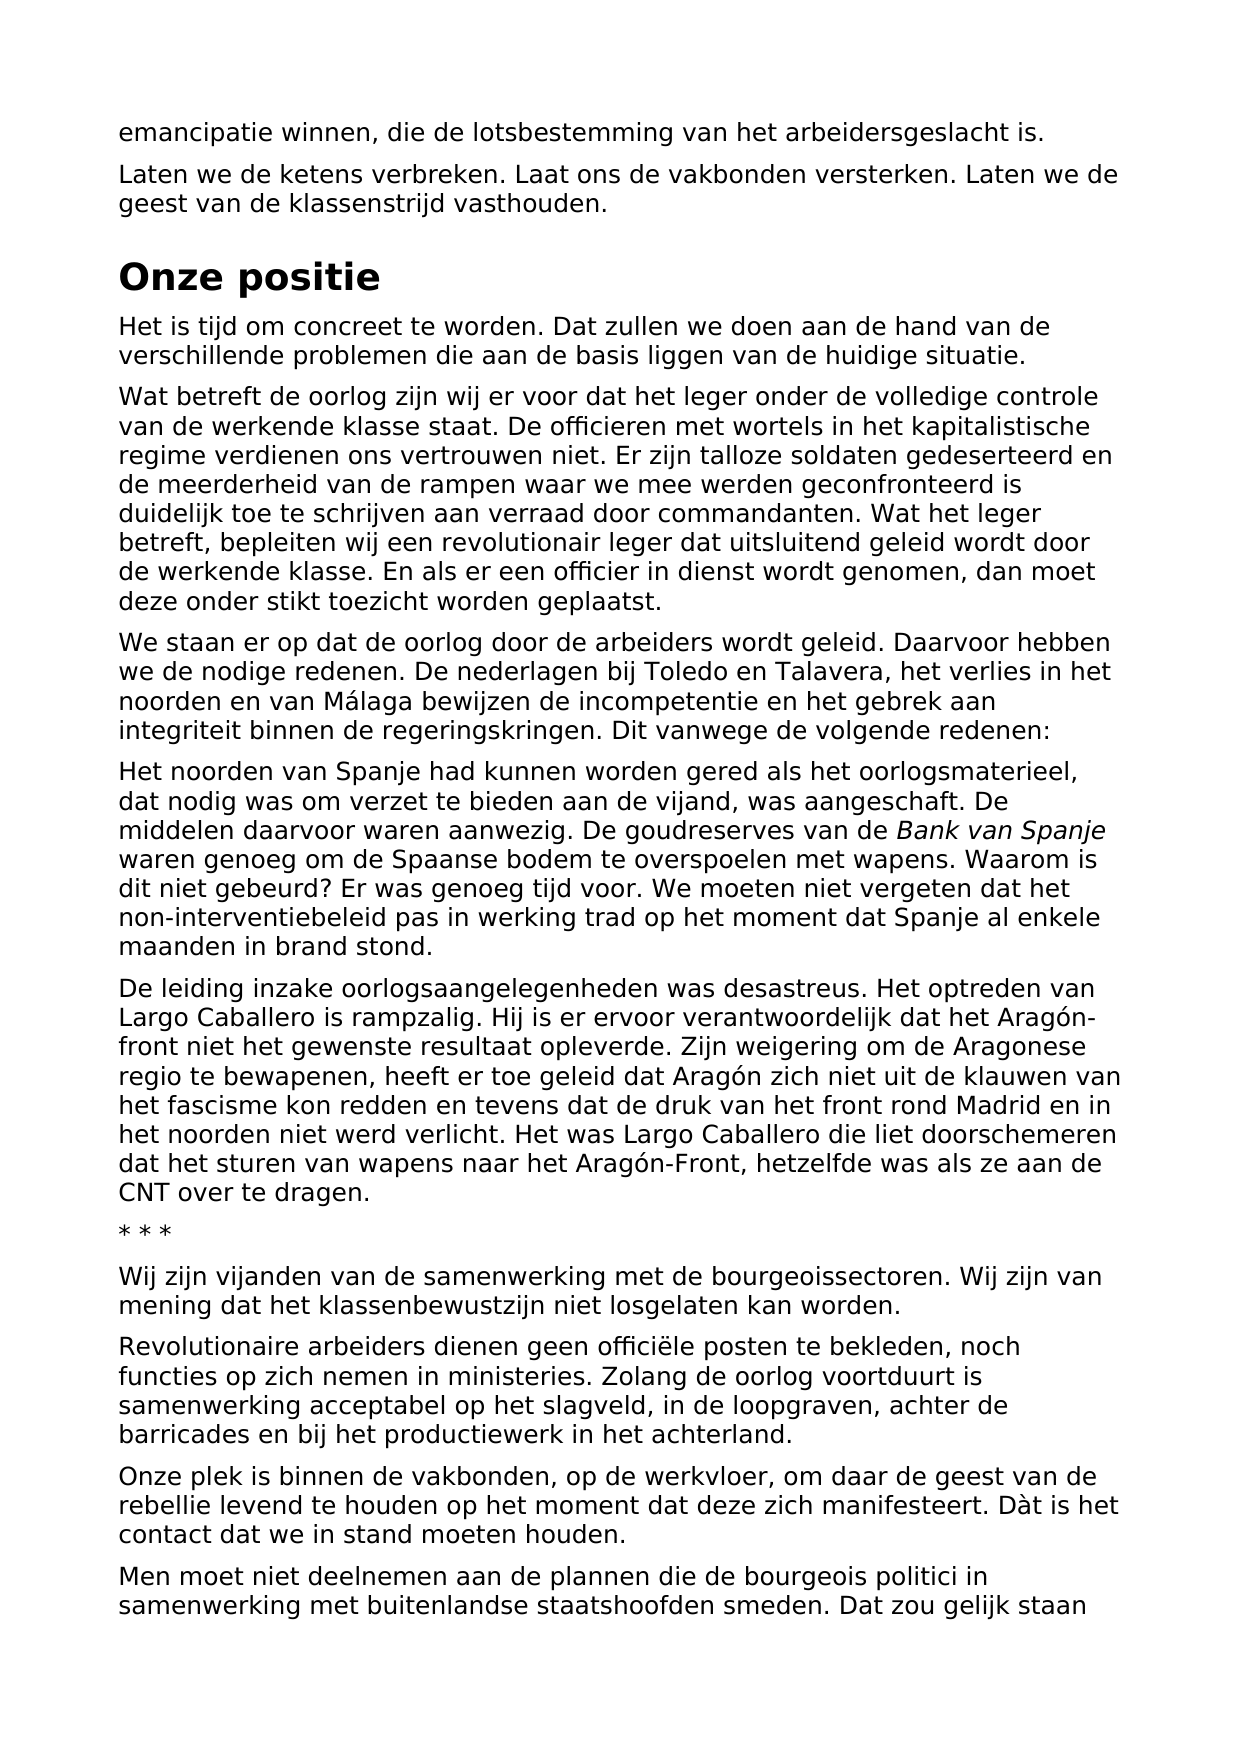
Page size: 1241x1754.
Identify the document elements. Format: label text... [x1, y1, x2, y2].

text Wij zijn vijanden van de samenwerking met de bourgeoissectoren. Wij zijn van mening dat het klassenbewustzijn niet losgelaten kan worden. [118, 1262, 1122, 1320]
text Onze plek is binnen de vakbonden, op de werkvloer, om daar de geest van de rebellie levend te houden op het moment dat deze zich manifesteert. Dàt is het contact dat we in stand moeten houden. [118, 1462, 1122, 1549]
text Men moet niet deelnemen aan de plannen die de bourgeois politici in samenwerking met buitenlandse staatshoofden smeden. Dat zou gelijk staan [118, 1562, 1122, 1620]
text Het is tijd om concreet te worden. Dat zullen we doen aan de hand van de verschillende problemen die aan de basis liggen van de huidige situatie. [118, 312, 1122, 370]
subtitle Onze positie [118, 256, 1122, 299]
text Revolutionaire arbeiders dienen geen officiële posten te bekleden, noch functies op zich nemen in ministeries. Zolang de oorlog voortduurt is samenwerking acceptabel op het slagveld, in de loopgraven, achter de barricades en bij het productiewerk in het achterland. [118, 1333, 1122, 1449]
text We staan er op dat de oorlog door de arbeiders wordt geleid. Daarvoor hebben we de nodige redenen. De nederlagen bij Toledo en Talavera, het verlies in het noorden en van Málaga bewijzen de incompetentie en het gebrek aan integriteit binnen de regeringskringen. Dit vanwege de volgende redenen: [118, 628, 1122, 745]
text De leiding inzake oorlogsaangelegenheden was desastreus. Het optreden van Largo Caballero is rampzalig. Hij is er ervoor verantwoordelijk dat het Aragón-front niet het gewenste resultaat opleverde. Zijn weigering om de Aragonese regio te bewapenen, heeft er toe geleid dat Aragón zich niet uit de klauwen van het fascisme kon redden en tevens dat de druk van het front rond Madrid en in het noorden niet werd verlicht. Het was Largo Caballero die liet doorschemeren dat het sturen van wapens naar het Aragón-Front, hetzelfde was als ze aan de CNT over te dragen. [118, 974, 1122, 1208]
text Laten we de ketens verbreken. Laat ons de vakbonden versterken. Laten we de geest van de klassenstrijd vasthouden. [118, 160, 1122, 218]
text Het noorden van Spanje had kunnen worden gered als het oorlogsmaterieel, dat nodig was om verzet te bieden aan de vijand, was aangeschaft. De middelen daarvoor waren aanwezig. De goudreserves van de Bank van Spanje waren genoeg om de Spaanse bodem te overspoelen met wapens. Waarom is dit niet gebeurd? Er was genoeg tijd voor. We moeten niet vergeten dat het non-interventiebeleid pas in werking trad op het moment dat Spanje al enkele maanden in brand stond. [118, 758, 1122, 962]
text Wat betreft de oorlog zijn wij er voor dat het leger onder de volledige controle van de werkende klasse staat. De officieren met wortels in het kapitalistische regime verdienen ons vertrouwen niet. Er zijn talloze soldaten gedeserteerd en de meerderheid van de rampen waar we mee werden geconfronteerd is duidelijk toe te schrijven aan verraad door commandanten. Wat het leger betreft, bepleiten wij een revolutionair leger dat uitsluitend geleid wordt door de werkende klasse. En als er een officier in dienst wordt genomen, dan moet deze onder stikt toezicht worden geplaatst. [118, 383, 1122, 616]
text emancipatie winnen, die de lotsbestemming van het arbeidersgeslacht is. [118, 118, 1122, 147]
text * * * [118, 1220, 1122, 1249]
